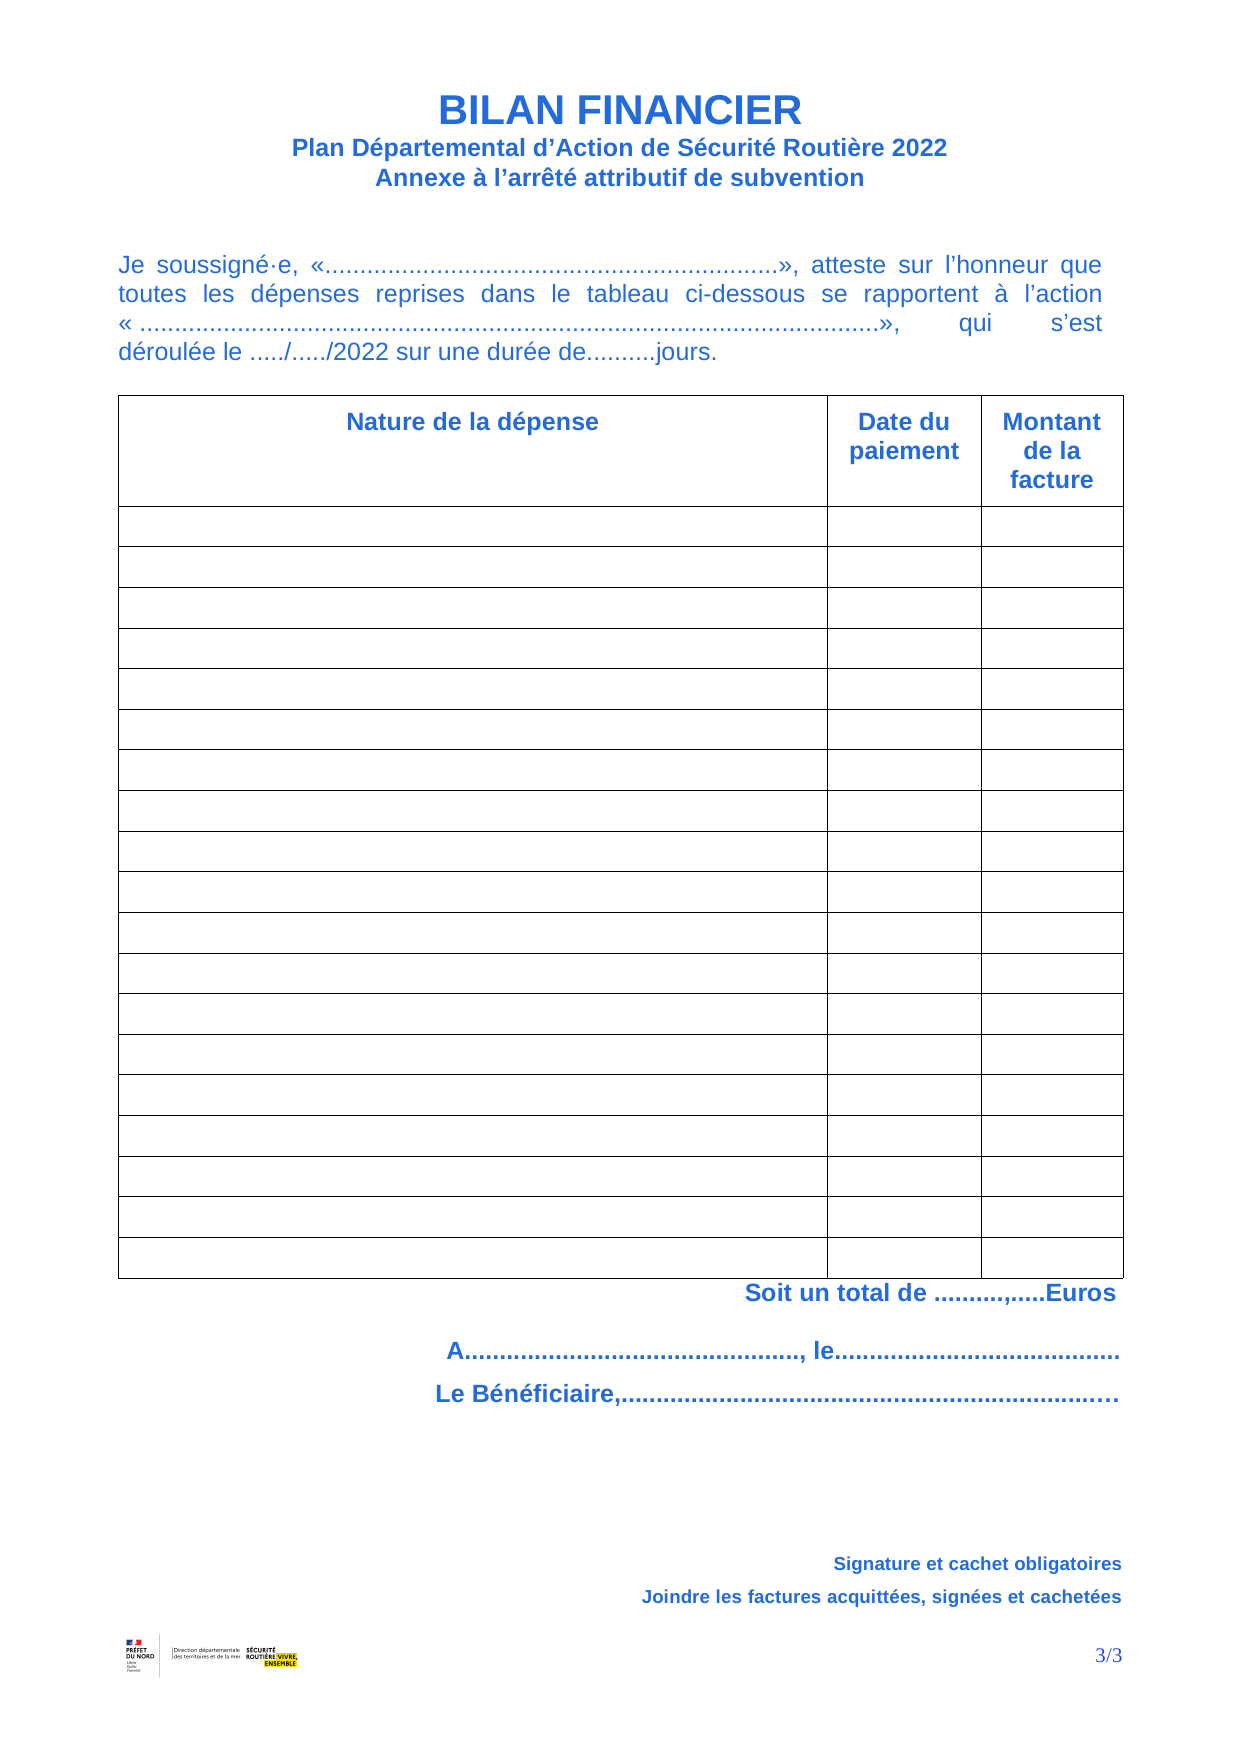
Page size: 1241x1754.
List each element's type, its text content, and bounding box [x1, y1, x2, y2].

table_cell [982, 954, 1123, 993]
table_cell [828, 1035, 981, 1074]
text Signature et cachet obligatoires [118, 1553, 1122, 1575]
table_cell [119, 1197, 827, 1237]
table_cell [828, 547, 981, 587]
table_cell [119, 1157, 827, 1196]
text A................................................, le......................................... [118, 1336, 1122, 1365]
table_cell [119, 994, 827, 1034]
table_cell [828, 791, 981, 831]
table_cell [119, 872, 827, 912]
table_cell [982, 832, 1123, 871]
table_cell [119, 1238, 827, 1277]
table_cell [982, 1238, 1123, 1277]
text Annexe à l’arrêté attributif de subvention [118, 162, 1122, 191]
table_cell [119, 710, 827, 749]
table_cell [119, 547, 827, 587]
table_cell [982, 669, 1123, 709]
table_cell [982, 913, 1123, 952]
table_cell [119, 629, 827, 668]
table_header Montant de la facture [982, 396, 1123, 506]
table_cell [982, 750, 1123, 790]
table_cell [982, 1075, 1123, 1115]
table_cell [828, 1157, 981, 1196]
text Je soussigné·e, «.................................................................», atteste sur l’honneur que toutes les dépenses reprises dans le tableau ci-dessous se rapportent à l’action « ..........................................................................................................», qui s’est déroulée le ...../...../2022 sur une durée de..........jours. [118, 249, 1104, 366]
table_cell [828, 1238, 981, 1277]
text Soit un total de ..........,.....Euros [118, 1279, 1122, 1307]
table_cell [119, 750, 827, 790]
table_cell [982, 994, 1123, 1034]
picture [121, 1634, 298, 1677]
table_cell [982, 791, 1123, 831]
table_cell [828, 750, 981, 790]
table_cell [982, 629, 1123, 668]
table_cell [982, 507, 1123, 546]
table_cell [119, 791, 827, 831]
table_cell [828, 710, 981, 749]
table_cell [982, 1035, 1123, 1074]
table_cell [119, 1116, 827, 1156]
table_cell [828, 629, 981, 668]
table_cell [119, 1035, 827, 1074]
table_cell [982, 1197, 1123, 1237]
table_cell [982, 547, 1123, 587]
table_cell [982, 588, 1123, 627]
table_cell [828, 1116, 981, 1156]
table_cell [982, 710, 1123, 749]
table_cell [119, 507, 827, 546]
text Le Bénéficiaire,....................................................................… [118, 1379, 1122, 1408]
table_cell [982, 1157, 1123, 1196]
table_cell [119, 669, 827, 709]
table_cell [119, 913, 827, 952]
table_cell [828, 872, 981, 912]
table_cell [119, 588, 827, 627]
table_cell [828, 994, 981, 1034]
text Joindre les factures acquittées, signées et cachetées [118, 1586, 1122, 1607]
table_header Date du paiement [828, 396, 981, 506]
table_header Nature de la dépense [119, 396, 827, 506]
table_cell [828, 954, 981, 993]
table_cell [828, 913, 981, 952]
table_cell [828, 832, 981, 871]
table_cell [828, 669, 981, 709]
table_cell [982, 872, 1123, 912]
text Plan Départemental d’Action de Sécurité Routière 2022 [118, 133, 1122, 162]
table_cell [828, 1197, 981, 1237]
table_cell [828, 1075, 981, 1115]
text BILAN FINANCIER [118, 85, 1122, 133]
table_cell [119, 1075, 827, 1115]
table_cell [119, 832, 827, 871]
table_cell [982, 1116, 1123, 1156]
table_cell [119, 954, 827, 993]
table_cell [828, 507, 981, 546]
table_cell [828, 588, 981, 627]
